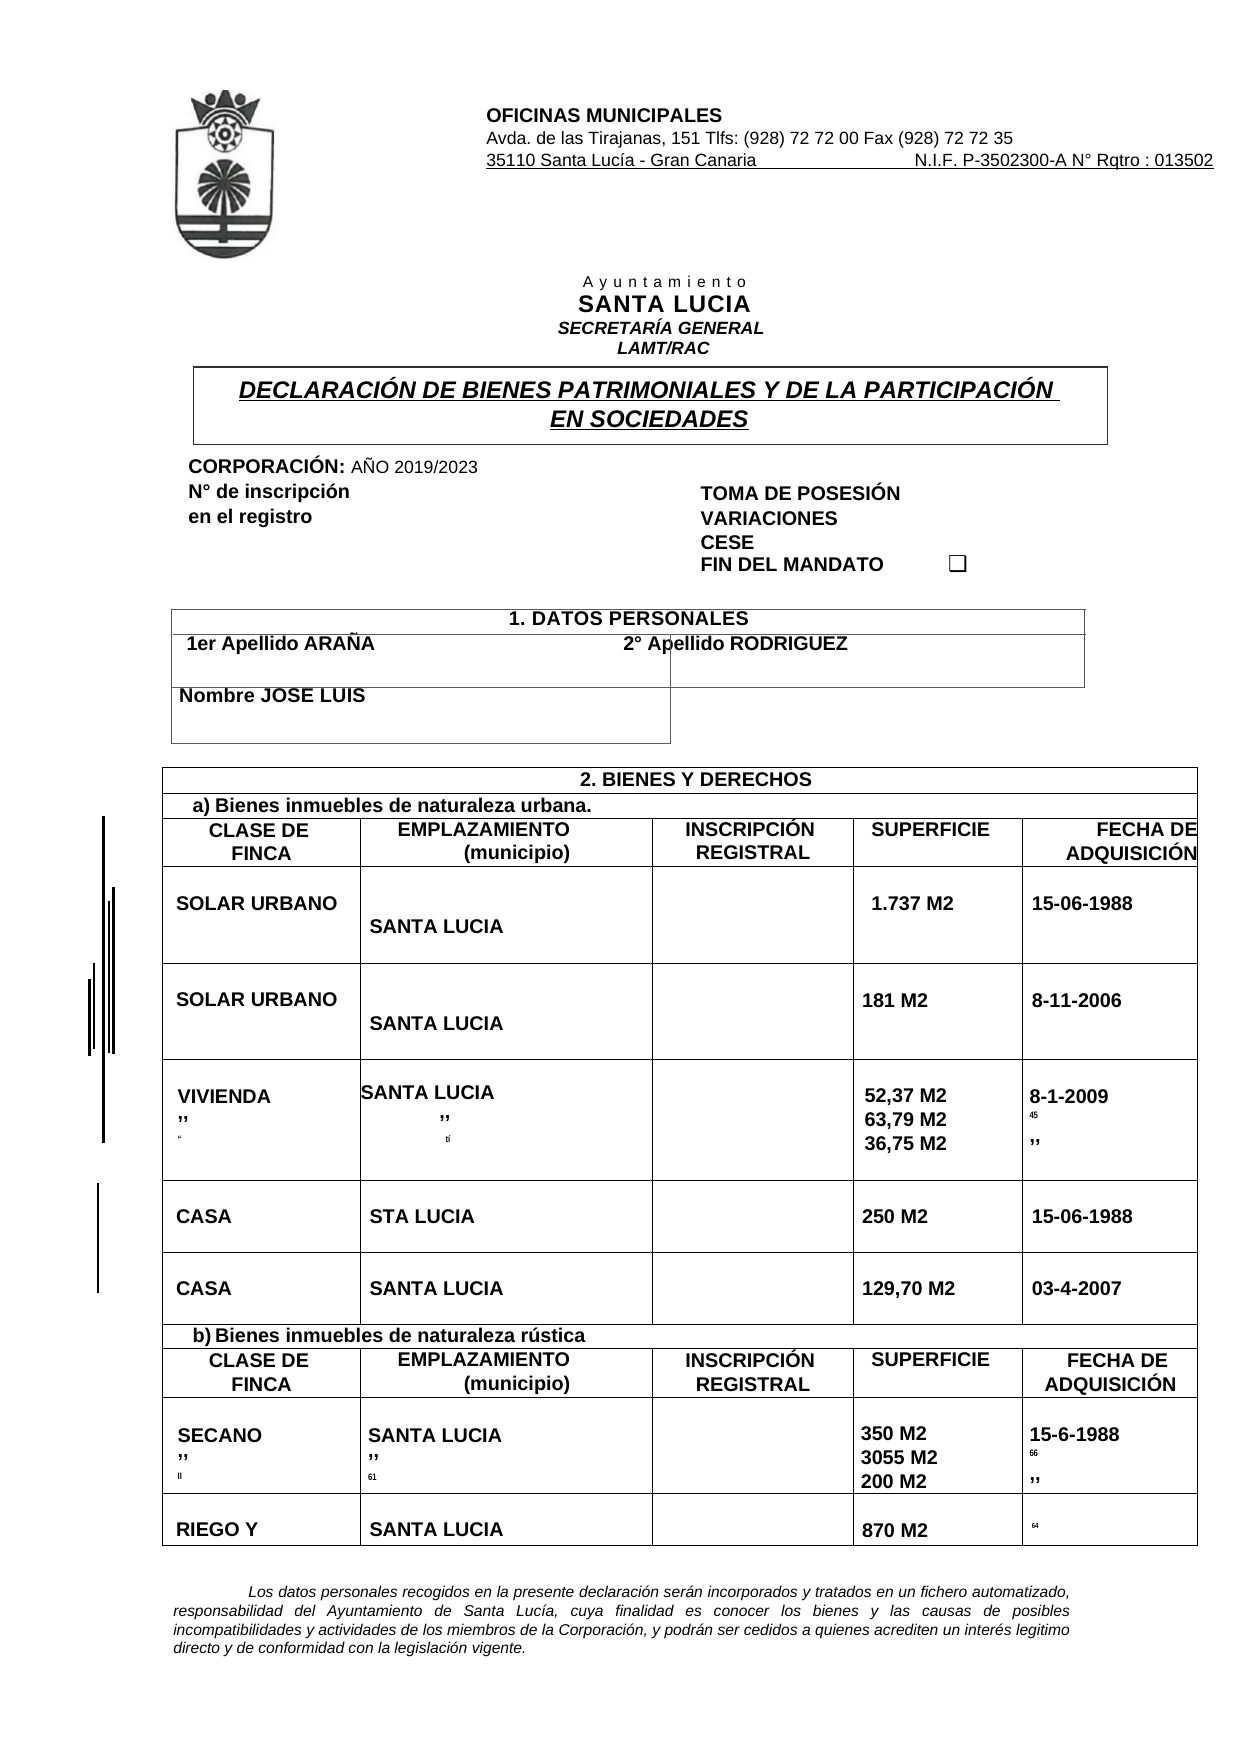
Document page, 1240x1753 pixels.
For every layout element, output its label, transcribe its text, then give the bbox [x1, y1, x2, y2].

table_header OFICINAS MUNICIPALES Avda. de las Tirajanas, 151 Tlfs: (928) 72 72 00 Fax (928) 72 72 35 35110 Santa Lucía - Gran Canaria N.I.F. P-3502300-A N° Rqtro : 013502 [277, 90, 1215, 261]
table_header [113, 90, 171, 261]
table_cell SECANO ,, II [163, 1398, 360, 1493]
table_cell 181 M2 [854, 964, 1022, 1059]
table_cell 1.737 M2 [854, 867, 1022, 963]
table_cell [653, 1253, 853, 1323]
table_cell [653, 1060, 853, 1179]
table_cell INSCRIPCIÓN REGISTRAL [653, 819, 853, 866]
table_cell [653, 964, 853, 1059]
table_cell SANTA LUCIA ,, tí [361, 1060, 652, 1179]
table_cell 03-4-2007 [1023, 1253, 1197, 1323]
table_header TOMA DE POSESIÓN VARIACIONES CESE FIN DEL MANDATO ❑ [603, 455, 1215, 575]
text [671, 684, 1086, 707]
table_cell 64 [1023, 1494, 1197, 1544]
table_cell 8-1-2009 45 ,, [1023, 1060, 1197, 1179]
text DECLARACIÓN DE BIENES PATRIMONIALES Y DE LA PARTICIPACIÓN EN SOCIEDADES [194, 368, 1107, 444]
table_cell EMPLAZAMIENTO (municipio) [361, 819, 652, 866]
table_cell INSCRIPCIÓN REGISTRAL [653, 1349, 853, 1397]
table_cell 350 M2 3055 M2 200 M2 [854, 1398, 1022, 1493]
text SECRETARÍA GENERAL LAMT/RAC [113, 317, 1215, 359]
table_header CORPORACIÓN: AÑO 2019/2023 N° de inscripción en el registro [113, 455, 603, 575]
table_cell 15-6-1988 66 ,, [1023, 1398, 1197, 1493]
table_cell SANTA LUCIA [361, 1253, 652, 1323]
table_cell SANTA LUCIA [361, 1494, 652, 1544]
table_cell EMPLAZAMIENTO (municipio) [361, 1349, 652, 1397]
table_cell RIEGO Y [163, 1494, 360, 1544]
table_cell SANTA LUCIA ,, 61 [361, 1398, 652, 1493]
table_cell 129,70 M2 [854, 1253, 1022, 1323]
table_cell FECHA DE ADQUISICIÓN [1023, 819, 1197, 866]
table_cell SANTA LUCIA [361, 964, 652, 1059]
table_header 2. BIENES Y DERECHOS [163, 768, 1197, 793]
text 1. DATOS PERSONALES [172, 610, 1084, 630]
table_cell SUPERFICIE [854, 1349, 1022, 1397]
table_cell VIVIENDA ,, “ [163, 1060, 360, 1179]
table_cell SUPERFICIE [854, 819, 1022, 866]
table_cell SANTA LUCIA [361, 867, 652, 963]
text SANTA LUCIA [113, 292, 1215, 317]
table_cell [653, 1398, 853, 1493]
table_cell FECHA DE ADQUISICIÓN [1023, 1349, 1197, 1397]
table_cell 52,37 M2 63,79 M2 36,75 M2 [854, 1060, 1022, 1179]
table_cell 8-11-2006 [1023, 964, 1197, 1059]
table_cell CASA [163, 1253, 360, 1323]
text 1er Apellido ARAÑA 2° Apellido RODRIGUEZ [186, 635, 670, 654]
table_cell CLASE DE FINCA [163, 819, 360, 866]
text Los datos personales recogidos en la presente declaración serán incorporados y tratados en un fichero automatizado, responsabilidad del Ayuntamiento de Santa Lucía, cuya finalidad es conocer los bienes y las causas de posibles incompatibilidades y actividades de los miembros de la Corporación, y podrán ser cedidos a quienes acrediten un interés legitimo directo y de conformidad con la legislación vigente. [173, 1582, 1073, 1658]
text 1er Apellido ARAÑA 2° Apellido RODRIGUEZ [671, 635, 1084, 654]
table_cell [653, 1494, 853, 1544]
table_cell 15-06-1988 [1023, 867, 1197, 963]
table_cell 870 M2 [854, 1494, 1022, 1544]
table_cell 250 M2 [854, 1181, 1022, 1252]
text Ayuntamiento [113, 273, 1215, 291]
table_cell [653, 867, 853, 963]
table_cell Bienes inmuebles de naturaleza rústica [163, 1325, 1197, 1348]
table_cell [653, 1181, 853, 1252]
table_cell SOLAR URBANO [163, 964, 360, 1059]
table_cell STA LUCIA [361, 1181, 652, 1252]
table_cell 15-06-1988 [1023, 1181, 1197, 1252]
table_cell CASA [163, 1181, 360, 1252]
table_cell CLASE DE FINCA [163, 1349, 360, 1397]
table_cell Bienes inmuebles de naturaleza urbana. [163, 794, 1197, 818]
table_cell SOLAR URBANO [163, 867, 360, 963]
text Nombre JOSE LUIS [179, 688, 670, 707]
